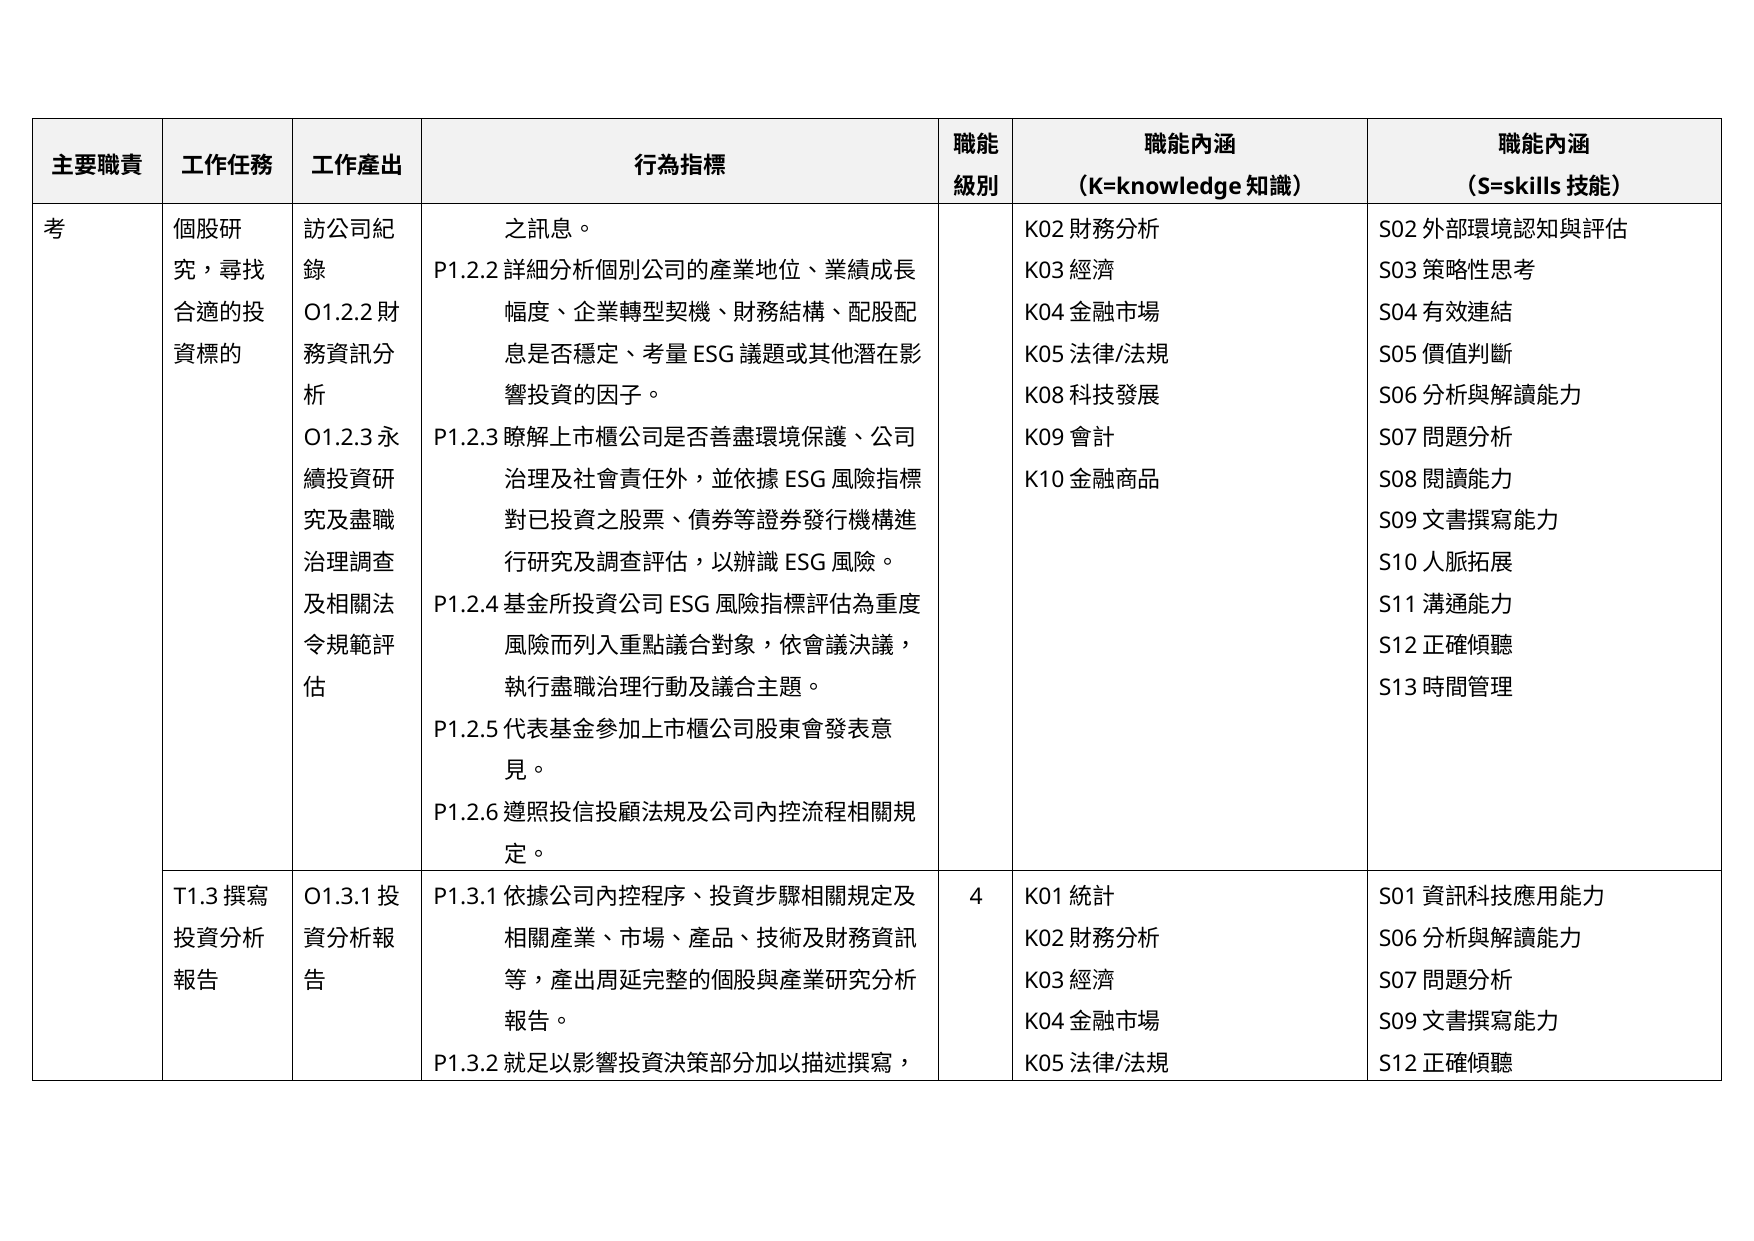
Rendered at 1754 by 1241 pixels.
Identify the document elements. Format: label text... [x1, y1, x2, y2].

table_cell P1.3.1依據公司內控程序、投資步驟相關規定及相關產業、市場、產品、技術及財務資訊等，產出周延完整的個股與產業研究分析報告。 P1.3.2就足以影響投資決策部分加以描述撰寫， [422, 871, 938, 1080]
table_cell 4 [939, 871, 1012, 1080]
table_cell 個股研究，尋找合適的投資標的 [163, 204, 292, 870]
table_header 主要職責 [33, 119, 162, 203]
table_cell 考 [33, 204, 162, 1080]
table_cell S01資訊科技應用能力 S06分析與解讀能力 S07問題分析 S09文書撰寫能力 S12正確傾聽 [1368, 871, 1721, 1080]
table_header 工作任務 [163, 119, 292, 203]
table_header 行為指標 [422, 119, 938, 203]
table_cell 之訊息。 P1.2.2詳細分析個別公司的產業地位、業績成長幅度、企業轉型契機、財務結構、配股配息是否穩定、考量ESG議題或其他潛在影響投資的因子。 P1.2.3瞭解上市櫃公司是否善盡環境保護、公司治理及社會責任外，並依據ESG風險指標對已投資之股票、債券等證券發行機構進行研究及調查評估，以辦識ESG風險。 P1.2.4基金所投資公司ESG風險指標評估為重度風險而列入重點議合對象，依會議決議，執行盡職治理行動及議合主題。 P1.2.5代表基金參加上市櫃公司股東會發表意見。 P1.2.6遵照投信投顧法規及公司內控流程相關規定。 [422, 204, 938, 870]
table_cell K01統計 K02財務分析 K03經濟 K04金融市場 K05法律/法規 [1013, 871, 1367, 1080]
table_cell K02財務分析 K03經濟 K04金融市場 K05法律/法規 K08科技發展 K09會計 K10金融商品 [1013, 204, 1367, 870]
table_header 職能內涵 （K=knowledge知識） [1013, 119, 1367, 203]
table_cell S02外部環境認知與評估 S03策略性思考 S04有效連結 S05價值判斷 S06分析與解讀能力 S07問題分析 S08閱讀能力 S09文書撰寫能力 S10人脈拓展 S11溝通能力 S12正確傾聽 S13時間管理 [1368, 204, 1721, 870]
table_cell [939, 204, 1012, 870]
table_header 職能級別 [939, 119, 1012, 203]
table_cell O1.3.1投資分析報告 [293, 871, 421, 1080]
table_header 職能內涵 （S=skills技能） [1368, 119, 1721, 203]
table_cell 訪公司紀錄 O1.2.2財務資訊分析 O1.2.3永續投資研究及盡職治理調查及相關法令規範評估 [293, 204, 421, 870]
table_cell T1.3撰寫投資分析報告 [163, 871, 292, 1080]
table_header 工作產出 [293, 119, 421, 203]
